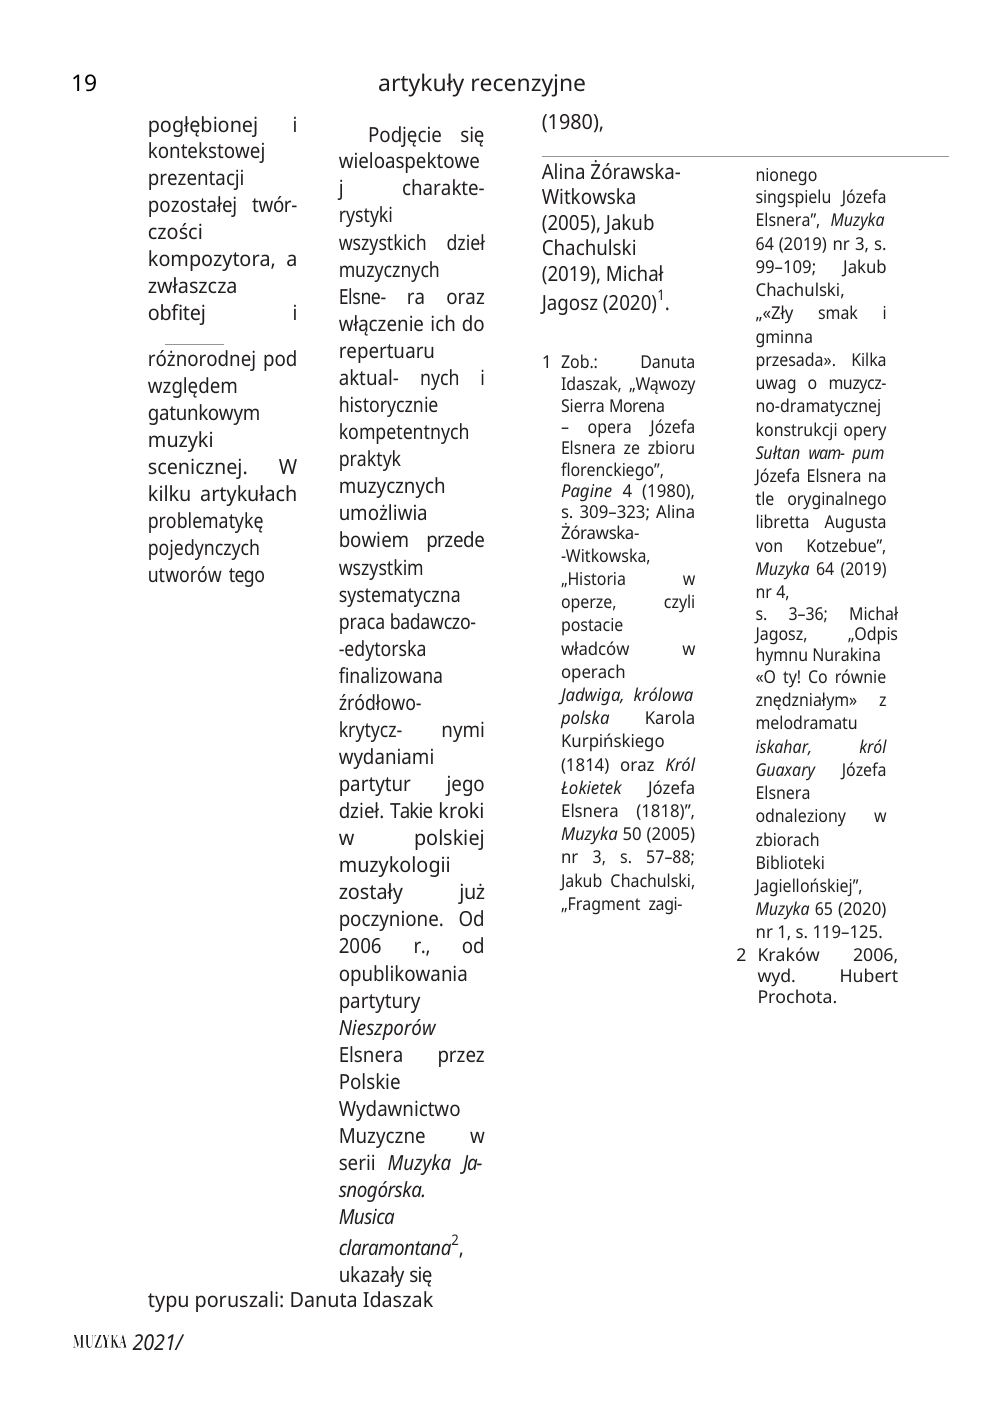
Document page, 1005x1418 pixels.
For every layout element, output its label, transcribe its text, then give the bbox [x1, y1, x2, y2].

text «O ty! Co równie znędzniałym» z melodramatu iskahar, król Guaxary Józefa Elsnera odnaleziony w zbiorach Biblioteki Jagiellońskiej”, Muzyka 65 (2020) nr 1, s. 119–125. [755, 665, 886, 944]
text Pagine 4 (1980), s. 309–323; Alina Żórawska- [561, 480, 695, 544]
text -Witkowska, „Historia w operze, czyli postacie władców w operach Jadwiga, królowa polska Karola Kurpińskiego (1814) oraz Król Łokietek Józefa Elsnera (1818)”, Muzyka 50 (2005) nr 3, s. 57–88; Jakub Chachulski, „Fragment zagi- [561, 544, 695, 916]
text -edytorska finalizowana źródłowo-krytycz- nymi wydaniami partytur jego dzieł. Takie kroki w polskiej muzykologii zostały już poczynione. Od 2006 r., od opublikowania partytury Nieszporów Elsnera przez Polskie Wydawnictwo Muzyczne w serii Muzyka Ja- snogórska. Musica claramontana2, ukazały się [338, 635, 484, 1288]
text pogłębionej i kontekstowej prezentacji pozostałej twór- czości kompozytora, a zwłaszcza obfitej i różnorodnej pod względem gatunkowym muzyki scenicznej. W kilku artykułach problematykę pojedynczych utworów tego [148, 110, 297, 589]
text s. 3–36; Michał Jagosz, „Odpis hymnu Nurakina [755, 604, 898, 665]
text – opera Józefa Elsnera ze zbioru florenckiego”, [561, 416, 695, 480]
text (1980), [542, 110, 898, 156]
text nionego singspielu Józefa Elsnera”, Muzyka 64 (2019) nr 3, s. 99–109; Jakub Chachulski, „«Zły smak i gminna przesada». Kilka uwag o muzycz- no-dramatycznej konstrukcji opery Sułtan wam- pum Józefa Elsnera na tle oryginalnego libretta Augusta von Kotzebue”, Muzyka 64 (2019) nr 4, [755, 162, 886, 604]
text Podjęcie się wieloaspektowej charakte- rystyki wszystkich dzieł muzycznych Elsne- ra oraz włączenie ich do repertuaru aktual- nych i historycznie kompetentnych praktyk muzycznych umożliwia bowiem przede wszystkim systematyczna praca badawczo- [338, 121, 484, 635]
text typu poruszali: Danuta Idaszak [148, 1288, 496, 1312]
list Kraków 2006, wyd. Hubert Prochota. [736, 944, 898, 1007]
text Alina Żórawska-Witkowska (2005), Jakub Chachulski (2019), Michał Jagosz (2020)1. [542, 159, 695, 316]
list Zob.: Danuta Idaszak, „Wąwozy Sierra Morena [542, 351, 695, 416]
